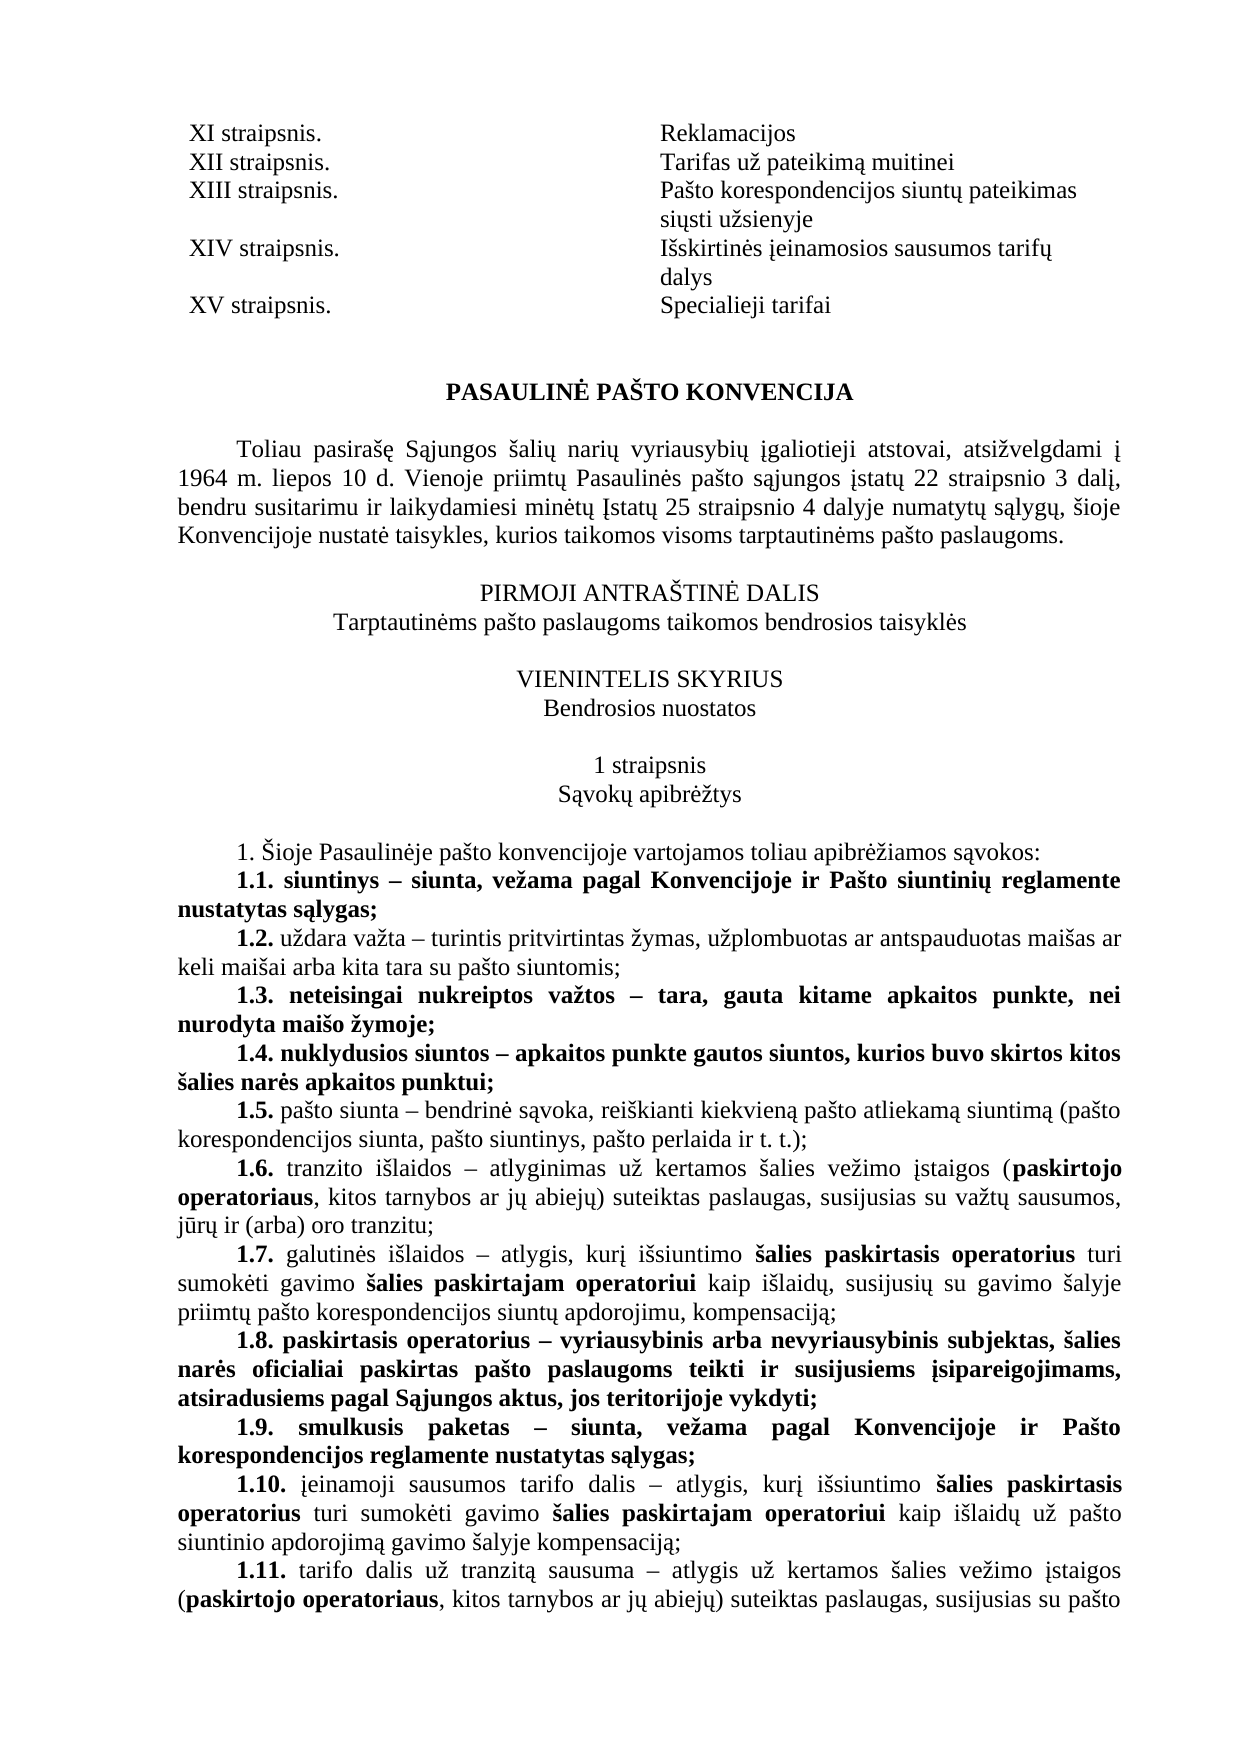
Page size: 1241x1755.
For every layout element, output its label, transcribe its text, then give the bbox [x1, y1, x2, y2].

text 1.5. pašto siunta – bendrinė sąvoka, reiškianti kiekvieną pašto atliekamą siuntimą (pašto korespondencijos siunta, pašto siuntinys, pašto perlaida ir t. t.); [177, 1096, 1122, 1153]
text Pirmoji ANTRAŠTINĖ dalis [177, 578, 1122, 607]
table_cell XII straipsnis. [177, 147, 648, 176]
text 1.9. smulkusis paketas – siunta, vežama pagal Konvencijoje ir Pašto korespondencijos reglamente nustatytas sąlygas; [177, 1412, 1122, 1469]
text 1.10. įeinamoji sausumos tarifo dalis – atlygis, kurį išsiuntimo šalies paskirtasis operatorius turi sumokėti gavimo šalies paskirtajam operatoriui kaip išlaidų už pašto siuntinio apdorojimą gavimo šalyje kompensaciją; [177, 1469, 1122, 1556]
text Tarptautinėms pašto paslaugoms taikomos bendrosios taisyklės [177, 607, 1122, 636]
text 1.2. uždara važta – turintis pritvirtintas žymas, užplombuotas ar antspauduotas maišas ar keli maišai arba kita tara su pašto siuntomis; [177, 923, 1122, 981]
table_cell Išskirtinės įeinamosios sausumos tarifų dalys [649, 233, 1122, 291]
table_cell Tarifas už pateikimą muitinei [649, 147, 1122, 176]
table_cell XIV straipsnis. [177, 233, 648, 291]
table_cell XI straipsnis. [177, 118, 648, 147]
text 1. Šioje Pasaulinėje pašto konvencijoje vartojamos toliau apibrėžiamos sąvokos: [177, 837, 1122, 866]
text vienintelis skyrius [177, 664, 1122, 693]
table_cell Reklamacijos [649, 118, 1122, 147]
table_cell XV straipsnis. [177, 291, 648, 319]
text 1.4. nuklydusios siuntos – apkaitos punkte gautos siuntos, kurios buvo skirtos kitos šalies narės apkaitos punktui; [177, 1038, 1122, 1096]
text 1 straipsnis [177, 751, 1122, 779]
table_cell Specialieji tarifai [649, 291, 1122, 319]
text Bendrosios nuostatos [177, 693, 1122, 722]
text Sąvokų apibrėžtys [177, 779, 1122, 808]
text 1.3. neteisingai nukreiptos važtos – tara, gauta kitame apkaitos punkte, nei nurodyta maišo žymoje; [177, 981, 1122, 1038]
text 1.8. paskirtasis operatorius – vyriausybinis arba nevyriausybinis subjektas, šalies narės oficialiai paskirtas pašto paslaugoms teikti ir susijusiems įsipareigojimams, atsiradusiems pagal Sąjungos aktus, jos teritorijoje vykdyti; [177, 1326, 1122, 1412]
table_cell Pašto korespondencijos siuntų pateikimas siųsti užsienyje [649, 176, 1122, 233]
table_cell XIII straipsnis. [177, 176, 648, 233]
text Toliau pasirašę Sąjungos šalių narių vyriausybių įgaliotieji atstovai, atsižvelgdami į 1964 m. liepos 10 d. Vienoje priimtų Pasaulinės pašto sąjungos įstatų 22 straipsnio 3 dalį, bendru susitarimu ir laikydamiesi minėtų Įstatų 25 straipsnio 4 dalyje numatytų sąlygų, šioje Konvencijoje nustatė taisykles, kurios taikomos visoms tarptautinėms pašto paslaugoms. [177, 434, 1122, 549]
text 1.11. tarifo dalis už tranzitą sausuma – atlygis už kertamos šalies vežimo įstaigos (paskirtojo operatoriaus, kitos tarnybos ar jų abiejų) suteiktas paslaugas, susijusias su pašto [177, 1556, 1122, 1613]
text PASAULINĖ PAŠTO KONVENCIJA [177, 377, 1122, 406]
text 1.6. tranzito išlaidos – atlyginimas už kertamos šalies vežimo įstaigos (paskirtojo operatoriaus, kitos tarnybos ar jų abiejų) suteiktas paslaugas, susijusias su važtų sausumos, jūrų ir (arba) oro tranzitu; [177, 1153, 1122, 1239]
text 1.7. galutinės išlaidos – atlygis, kurį išsiuntimo šalies paskirtasis operatorius turi sumokėti gavimo šalies paskirtajam operatoriui kaip išlaidų, susijusių su gavimo šalyje priimtų pašto korespondencijos siuntų apdorojimu, kompensaciją; [177, 1239, 1122, 1326]
text 1.1. siuntinys – siunta, vežama pagal Konvencijoje ir Pašto siuntinių reglamente nustatytas sąlygas; [177, 866, 1122, 923]
